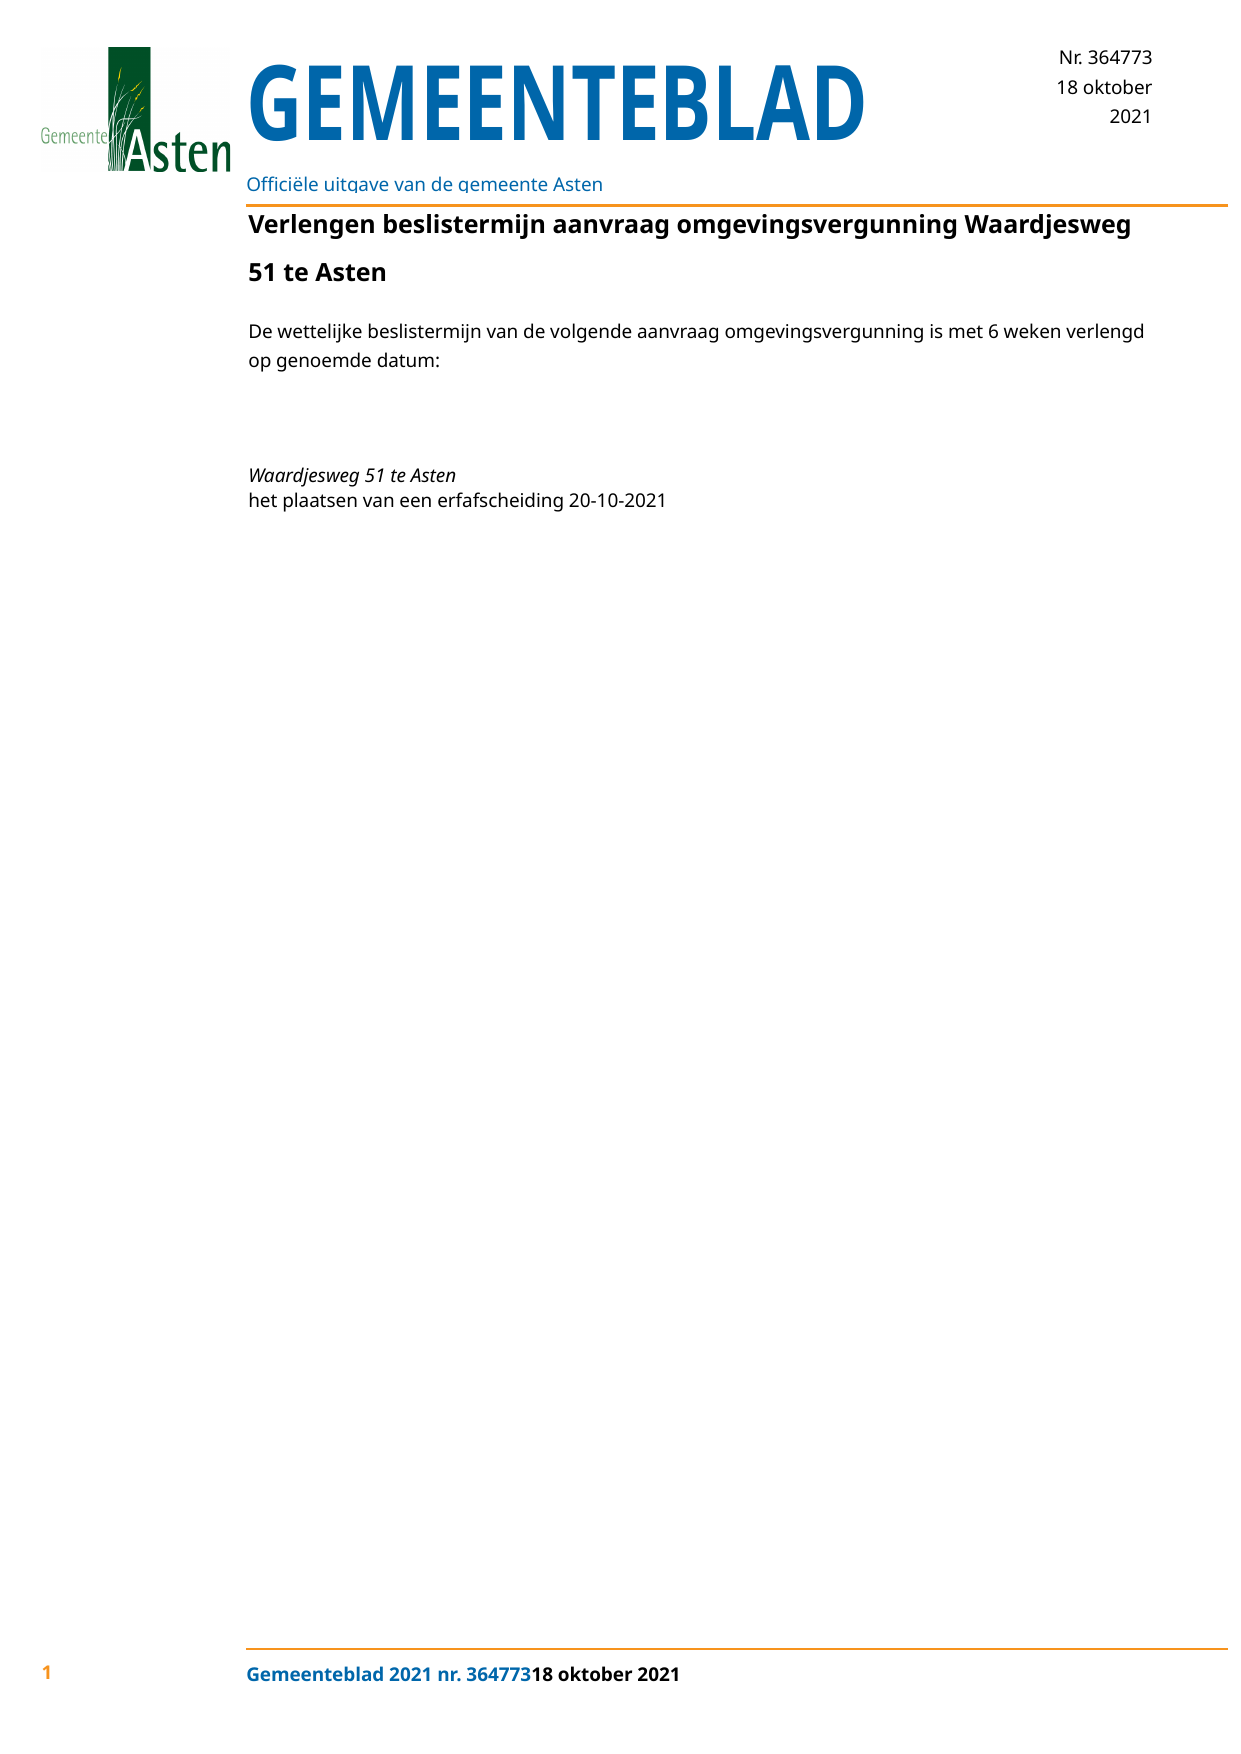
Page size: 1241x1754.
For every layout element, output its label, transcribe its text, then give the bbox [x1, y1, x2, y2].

text De wettelijke beslistermijn van de volgende aanvraag omgevingsvergunning is met 6 weken verlengd op genoemde datum: [248, 318, 1152, 373]
text het plaatsen van een erfafscheiding 20-10-2021 [248, 488, 1152, 513]
text Waardjesweg 51 te Asten [248, 462, 1152, 488]
picture [41, 47, 231, 172]
text Verlengen beslistermijn aanvraag omgevingsvergunning Waardjesweg 51 te Asten [248, 207, 1152, 288]
